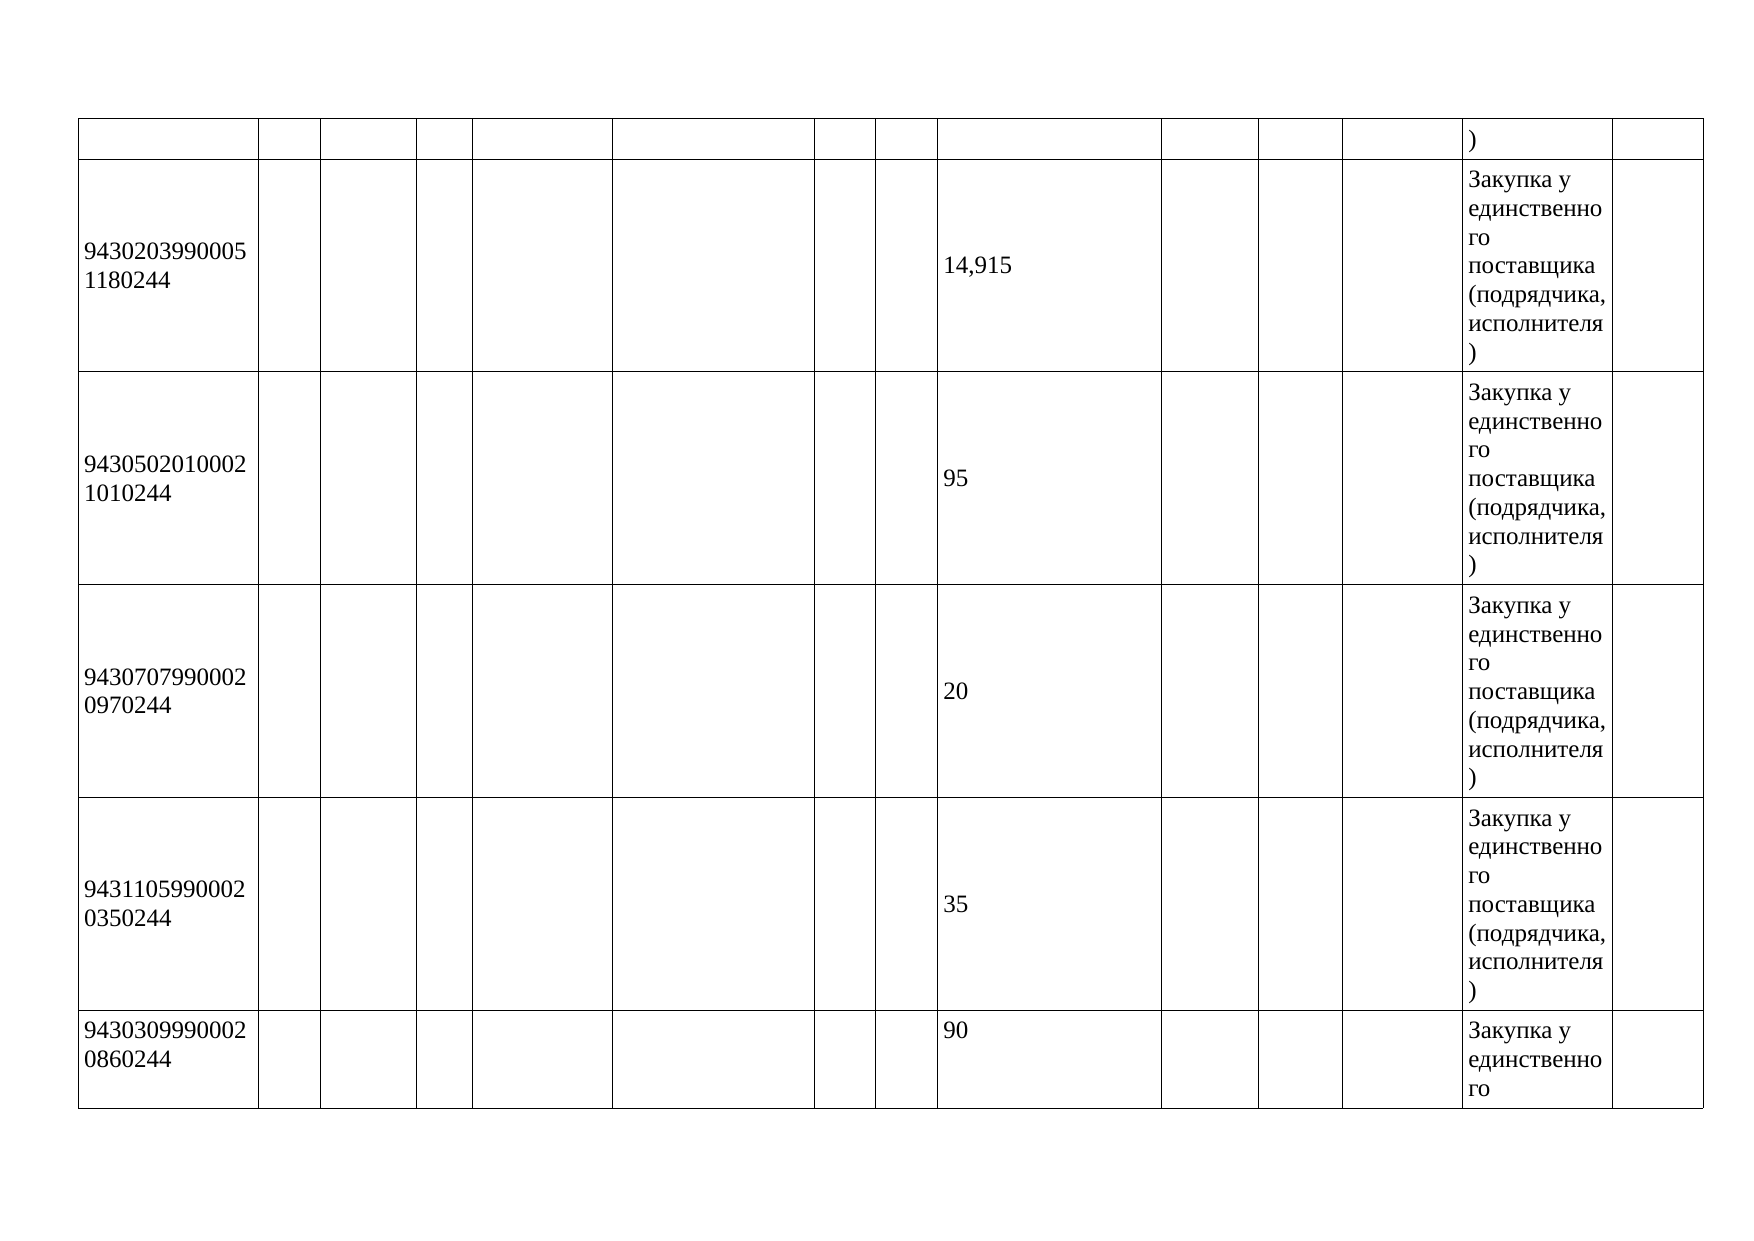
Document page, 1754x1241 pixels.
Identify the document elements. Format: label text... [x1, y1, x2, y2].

table_cell [1259, 160, 1342, 371]
table_cell [1259, 798, 1342, 1010]
table_cell [613, 372, 814, 584]
table_cell [1259, 585, 1342, 797]
table_cell [259, 372, 320, 584]
table_cell [1613, 119, 1703, 158]
table_cell [938, 119, 1161, 158]
table_cell [417, 160, 472, 371]
table_cell [1343, 798, 1462, 1010]
table_cell 94303099900020860244 [79, 1011, 258, 1107]
table_cell [321, 119, 416, 158]
table_cell [815, 119, 875, 158]
table_cell 95 [938, 372, 1161, 584]
table_cell [613, 160, 814, 371]
table_cell [613, 798, 814, 1010]
table_cell [473, 119, 612, 158]
table_cell [473, 372, 612, 584]
table_cell [876, 119, 937, 158]
table_cell [417, 372, 472, 584]
table_cell [815, 585, 875, 797]
table_cell [1613, 160, 1703, 371]
table_cell [815, 372, 875, 584]
table_cell [417, 585, 472, 797]
table_cell [1162, 119, 1258, 158]
table_cell 20 [938, 585, 1161, 797]
table_cell Закупка у единственного поставщика (подрядчика, исполнителя) [1463, 160, 1612, 371]
table_cell [876, 372, 937, 584]
table_cell [1162, 1011, 1258, 1107]
table_cell [259, 798, 320, 1010]
table_cell [815, 160, 875, 371]
table_cell [1259, 119, 1342, 158]
table_cell [613, 585, 814, 797]
table_cell [1613, 372, 1703, 584]
table_cell [1162, 585, 1258, 797]
table_cell [321, 585, 416, 797]
table_cell [417, 798, 472, 1010]
table_cell Закупка у единственного поставщика (подрядчика, исполнителя) [1463, 798, 1612, 1010]
table_cell [815, 798, 875, 1010]
table_cell [876, 798, 937, 1010]
table_cell [473, 160, 612, 371]
table_cell [1259, 372, 1342, 584]
table_cell [876, 1011, 937, 1107]
table_cell [259, 585, 320, 797]
table_cell [876, 585, 937, 797]
table_cell [417, 1011, 472, 1107]
table_cell [1343, 585, 1462, 797]
table_cell [417, 119, 472, 158]
table_cell [473, 585, 612, 797]
table_cell [1343, 119, 1462, 158]
table_cell 94305020100021010244 [79, 372, 258, 584]
table_cell [259, 119, 320, 158]
table_cell [1613, 1011, 1703, 1107]
table_cell Закупка у единственного поставщика (подрядчика, исполнителя) [1463, 372, 1612, 584]
table_cell [1259, 1011, 1342, 1107]
table_cell [321, 372, 416, 584]
table_cell [1162, 798, 1258, 1010]
table_cell [613, 119, 814, 158]
table_cell [815, 1011, 875, 1107]
table_cell [321, 160, 416, 371]
table_cell 94302039900051180244 [79, 160, 258, 371]
table_cell 90 [938, 1011, 1161, 1107]
table_cell [473, 798, 612, 1010]
table_cell [1613, 585, 1703, 797]
table_cell [259, 160, 320, 371]
table_cell [1162, 372, 1258, 584]
table_cell [1343, 160, 1462, 371]
table_cell [1162, 160, 1258, 371]
table_cell 35 [938, 798, 1161, 1010]
table_cell Закупка у единственного [1463, 1011, 1612, 1107]
table_cell ) [1463, 119, 1612, 158]
table_cell [321, 798, 416, 1010]
table_cell [1613, 798, 1703, 1010]
table_cell [876, 160, 937, 371]
table_cell [613, 1011, 814, 1107]
table_cell 94307079900020970244 [79, 585, 258, 797]
table_cell [1343, 1011, 1462, 1107]
table_cell 14,915 [938, 160, 1161, 371]
table_cell [473, 1011, 612, 1107]
table_cell [1343, 372, 1462, 584]
table_cell [79, 119, 258, 158]
table_cell [259, 1011, 320, 1107]
table_cell Закупка у единственного поставщика (подрядчика, исполнителя) [1463, 585, 1612, 797]
table_cell 94311059900020350244 [79, 798, 258, 1010]
table_cell [321, 1011, 416, 1107]
